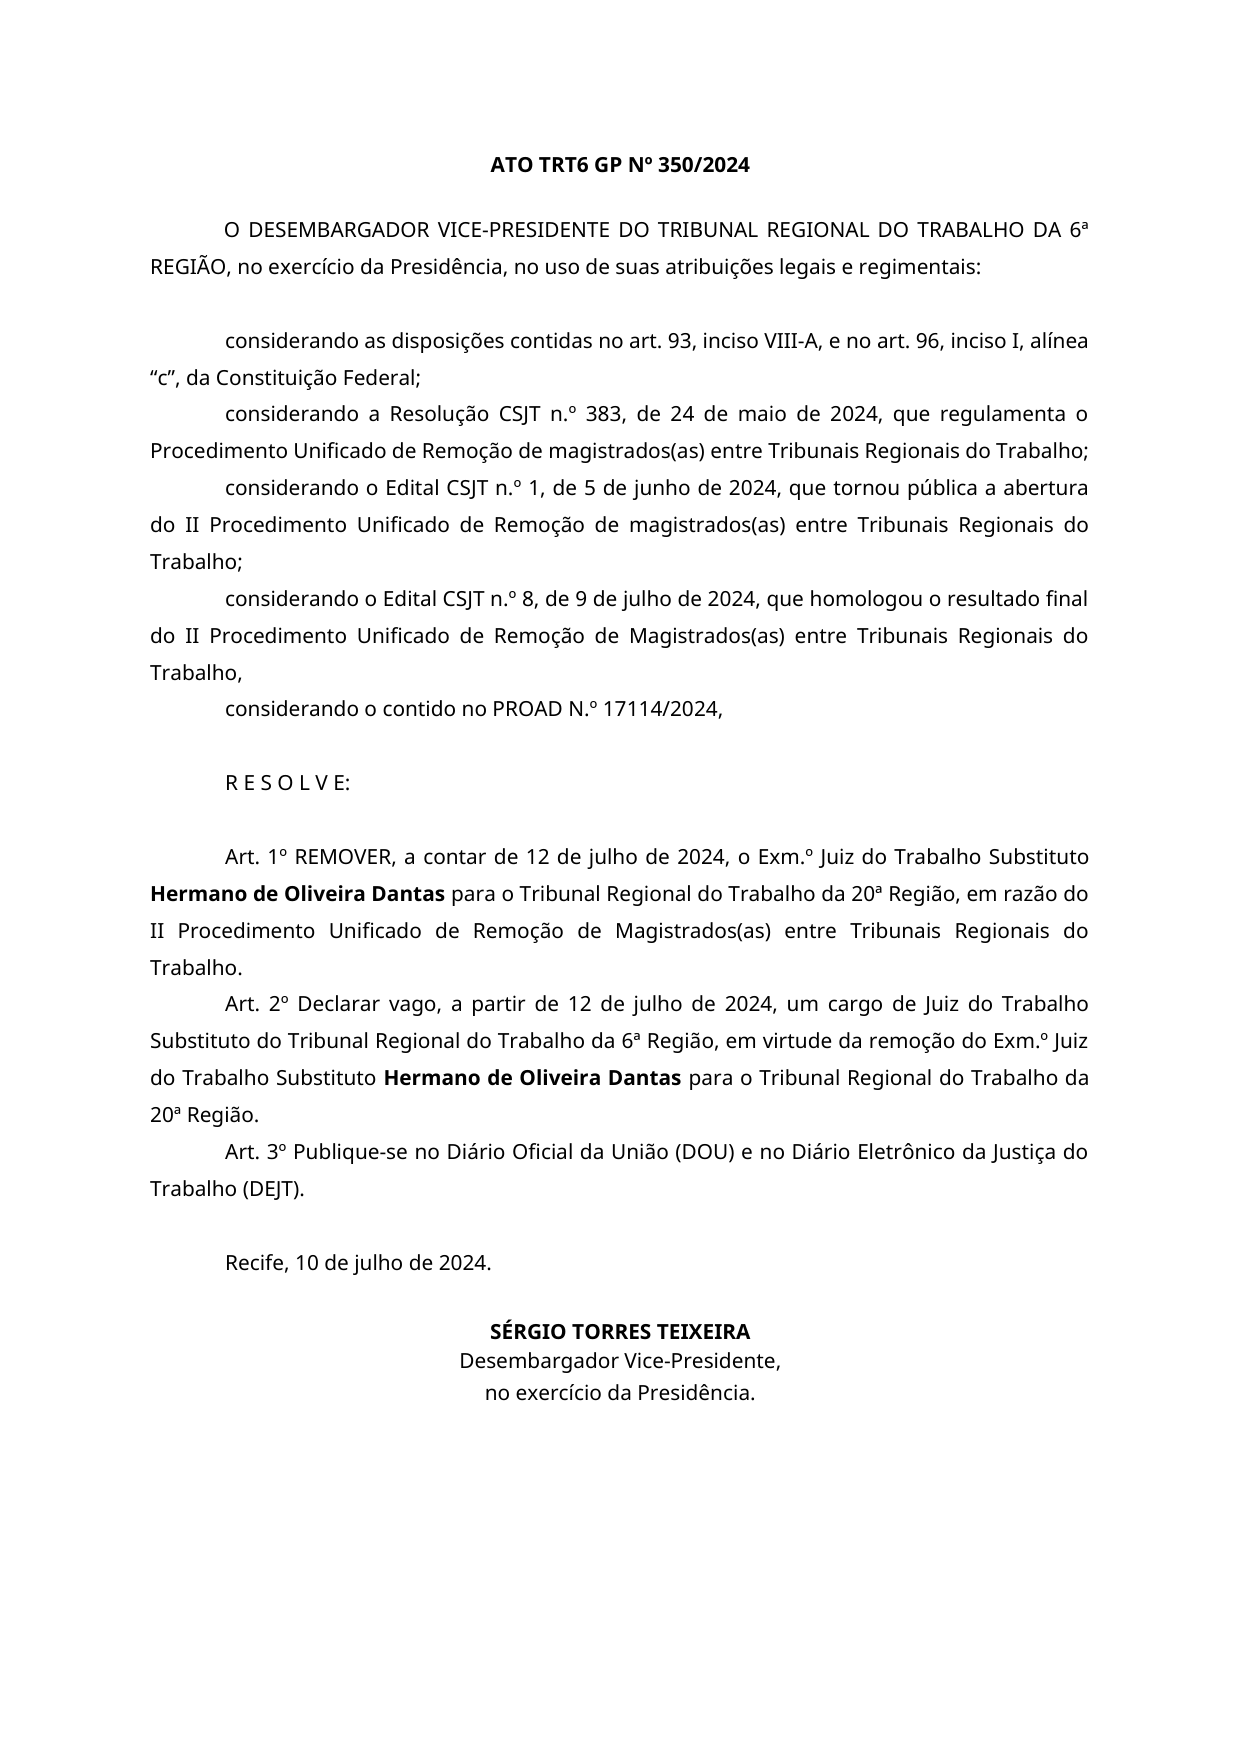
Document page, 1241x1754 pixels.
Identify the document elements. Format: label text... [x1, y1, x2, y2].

text considerando o Edital CSJT n.º 1, de 5 de junho de 2024, que tornou pública a abertura do II Procedimento Unificado de Remoção de magistrados(as) entre Tribunais Regionais do Trabalho; [150, 473, 1090, 576]
text ATO TRT6 GP Nº 350/2024 [150, 150, 1090, 178]
text considerando a Resolução CSJT n.º 383, de 24 de maio de 2024, que regulamenta o Procedimento Unificado de Remoção de magistrados(as) entre Tribunais Regionais do Trabalho; [150, 399, 1090, 465]
text considerando o contido no PROAD N.º 17114/2024, [150, 694, 1090, 723]
text Desembargador Vice-Presidente, [150, 1346, 1090, 1374]
text R E S O L V E: [150, 768, 1090, 797]
text considerando as disposições contidas no art. 93, inciso VIII-A, e no art. 96, inciso I, alínea “c”, da Constituição Federal; [150, 326, 1090, 391]
text Recife, 10 de julho de 2024. [150, 1248, 1090, 1276]
text considerando o Edital CSJT n.º 8, de 9 de julho de 2024, que homologou o resultado final do II Procedimento Unificado de Remoção de Magistrados(as) entre Tribunais Regionais do Trabalho, [150, 584, 1090, 686]
text SÉRGIO TORRES TEIXEIRA [150, 1317, 1090, 1346]
text Art. 2º Declarar vago, a partir de 12 de julho de 2024, um cargo de Juiz do Trabalho Substituto do Tribunal Regional do Trabalho da 6ª Região, em virtude da remoção do Exm.º Juiz do Trabalho Substituto Hermano de Oliveira Dantas para o Tribunal Regional do Trabalho da 20ª Região. [150, 989, 1090, 1129]
text Art. 3º Publique-se no Diário Oficial da União (DOU) e no Diário Eletrônico da Justiça do Trabalho (DEJT). [150, 1137, 1090, 1202]
text O DESEMBARGADOR VICE-PRESIDENTE DO TRIBUNAL REGIONAL DO TRABALHO DA 6ª REGIÃO, no exercício da Presidência, no uso de suas atribuições legais e regimentais: [150, 215, 1090, 281]
text no exercício da Presidência. [150, 1378, 1090, 1407]
text Art. 1º REMOVER, a contar de 12 de julho de 2024, o Exm.º Juiz do Trabalho Substituto Hermano de Oliveira Dantas para o Tribunal Regional do Trabalho da 20ª Região, em razão do II Procedimento Unificado de Remoção de Magistrados(as) entre Tribunais Regionais do Trabalho. [150, 842, 1090, 981]
